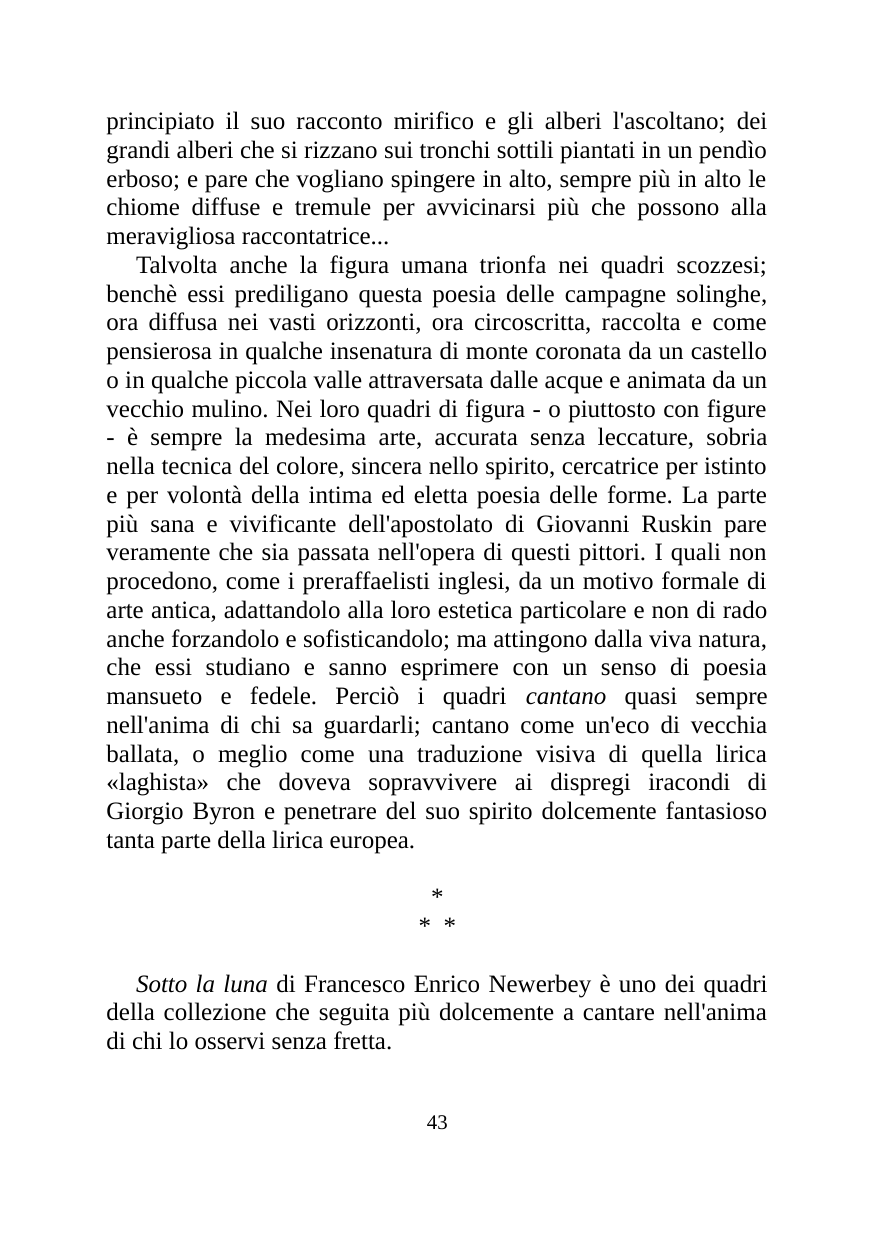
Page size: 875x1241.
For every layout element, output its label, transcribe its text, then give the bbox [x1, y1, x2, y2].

text Talvolta anche la figura umana trionfa nei quadri scozzesi; benchè essi prediligano questa poesia delle campagne solinghe, ora diffusa nei vasti orizzonti, ora circoscritta, raccolta e come pensierosa in qualche insenatura di monte coronata da un castello o in qualche piccola valle attraversata dalle acque e animata da un vecchio mulino. Nei loro quadri di figura - o piuttosto con figure - è sempre la medesima arte, accurata senza leccature, sobria nella tecnica del colore, sincera nello spirito, cercatrice per istinto e per volontà della intima ed eletta poesia delle forme. La parte più sana e vivificante dell'apostolato di Giovanni Ruskin pare veramente che sia passata nell'opera di questi pittori. I quali non procedono, come i preraffaelisti inglesi, da un motivo formale di arte antica, adattandolo alla loro estetica particolare e non di rado anche forzandolo e sofisticandolo; ma attingono dalla viva natura, che essi studiano e sanno esprimere con un senso di poesia mansueto e fedele. Perciò i quadri cantano quasi sempre nell'anima di chi sa guardarli; cantano come un'eco di vecchia ballata, o meglio come una traduzione visiva di quella lirica «laghista» che doveva sopravvivere ai dispregi iracondi di Giorgio Byron e penetrare del suo spirito dolcemente fantasioso tanta parte della lirica europea. [106, 250, 768, 854]
text * * [106, 911, 768, 940]
text principiato il suo racconto mirifico e gli alberi l'ascoltano; dei grandi alberi che si rizzano sui tronchi sottili piantati in un pendìo erboso; e pare che vogliano spingere in alto, sempre più in alto le chiome diffuse e tremule per avvicinarsi più che possono alla meravigliosa raccontatrice... [106, 106, 768, 250]
text Sotto la luna di Francesco Enrico Newerbey è uno dei quadri della collezione che seguita più dolcemente a cantare nell'anima di chi lo osservi senza fretta. [106, 969, 768, 1055]
text * [106, 882, 768, 911]
